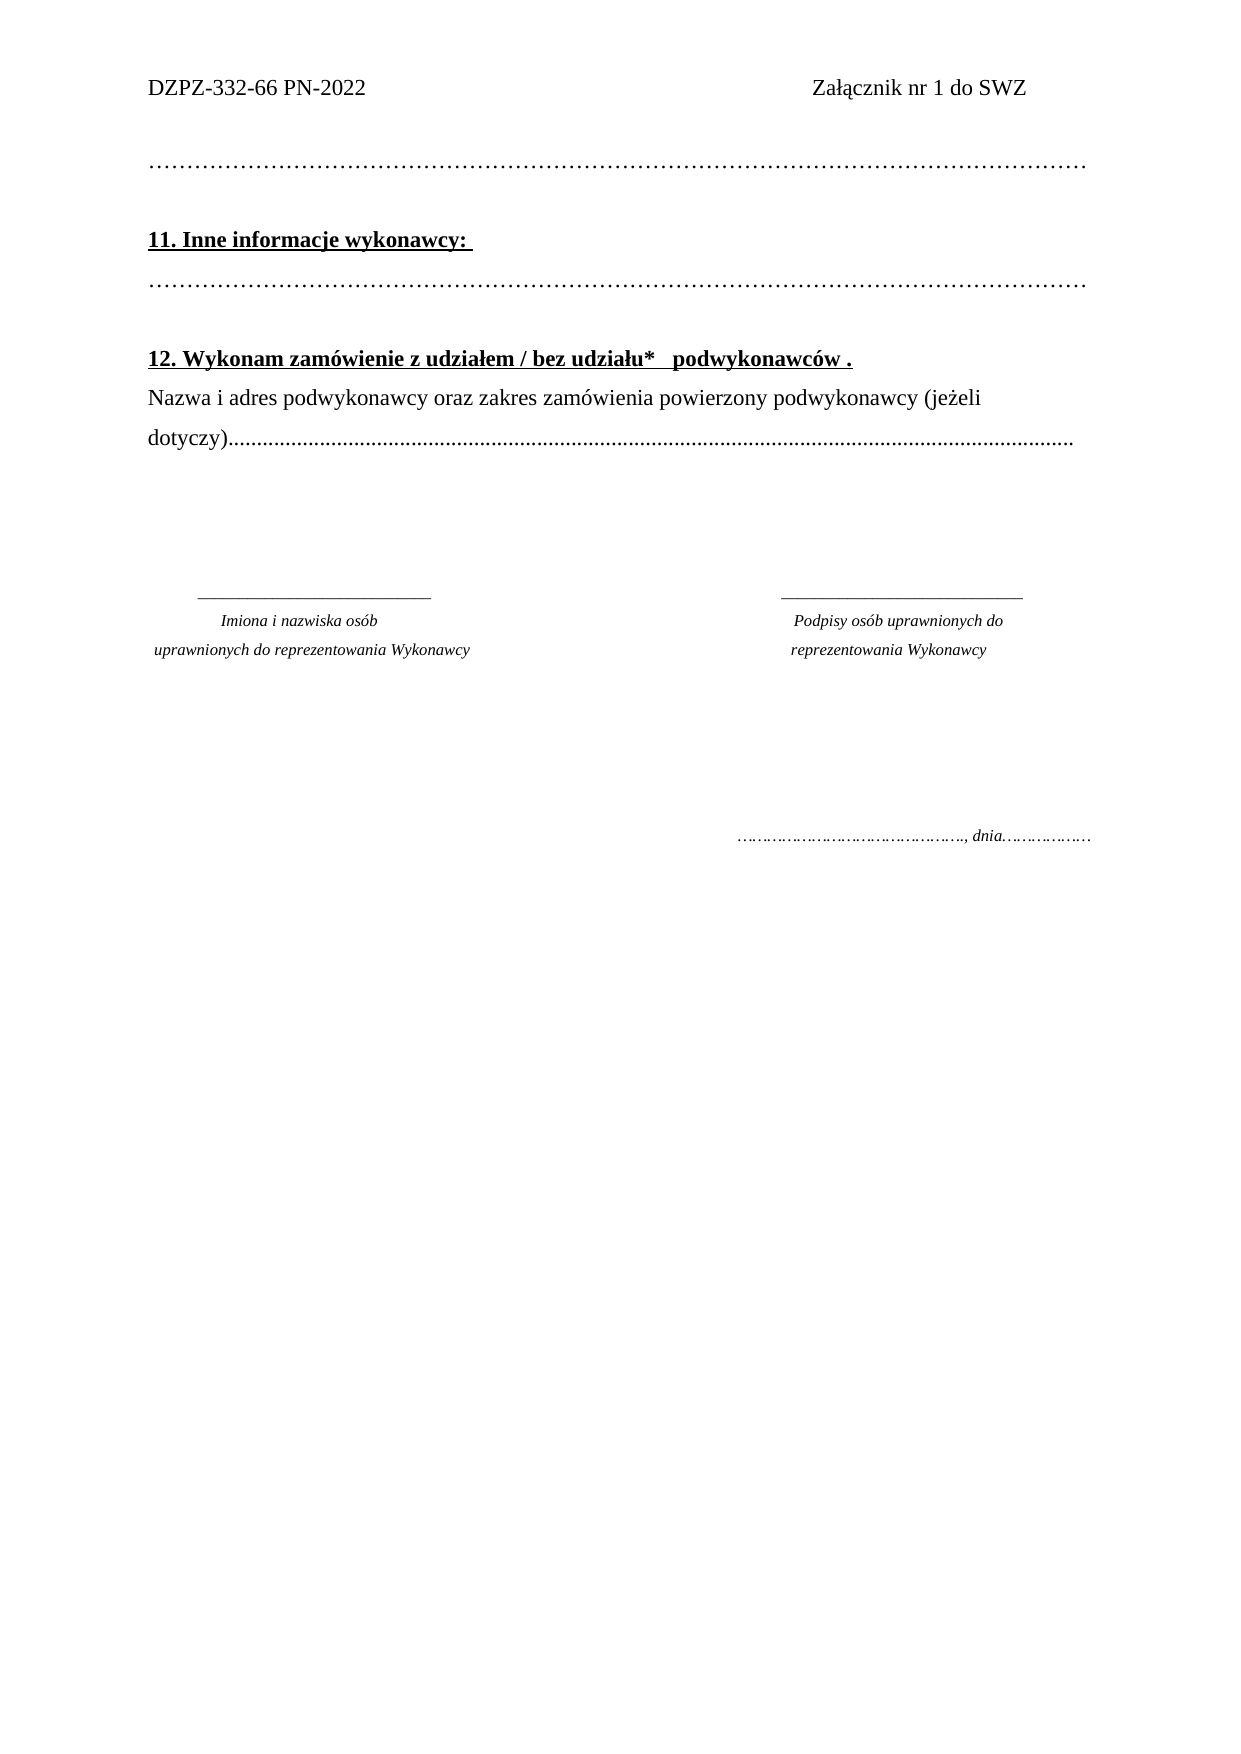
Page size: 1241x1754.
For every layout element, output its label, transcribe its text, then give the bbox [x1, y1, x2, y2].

text 12. Wykonam zamówienie z udziałem / bez udziału* podwykonawców . [148, 345, 1093, 371]
text 11. Inne informacje wykonawcy: [148, 227, 1093, 253]
text Imiona i nazwiska osób Podpisy osób uprawnionych do [154, 611, 1093, 630]
text ………………………………………., dnia……………… [148, 826, 1093, 845]
text uprawnionych do reprezentowania Wykonawcy reprezentowania Wykonawcy [154, 639, 1093, 658]
text ____________________________ _____________________________ [148, 582, 1093, 601]
text Nazwa i adres podwykonawcy oraz zakres zamówienia powierzony podwykonawcy (jeżeli dotyczy).................................................................................................................................................... [148, 384, 1093, 450]
text …………………………………………………………………………………………………………… [148, 148, 1093, 174]
text …………………………………………………………………………………………………………… [148, 266, 1093, 292]
